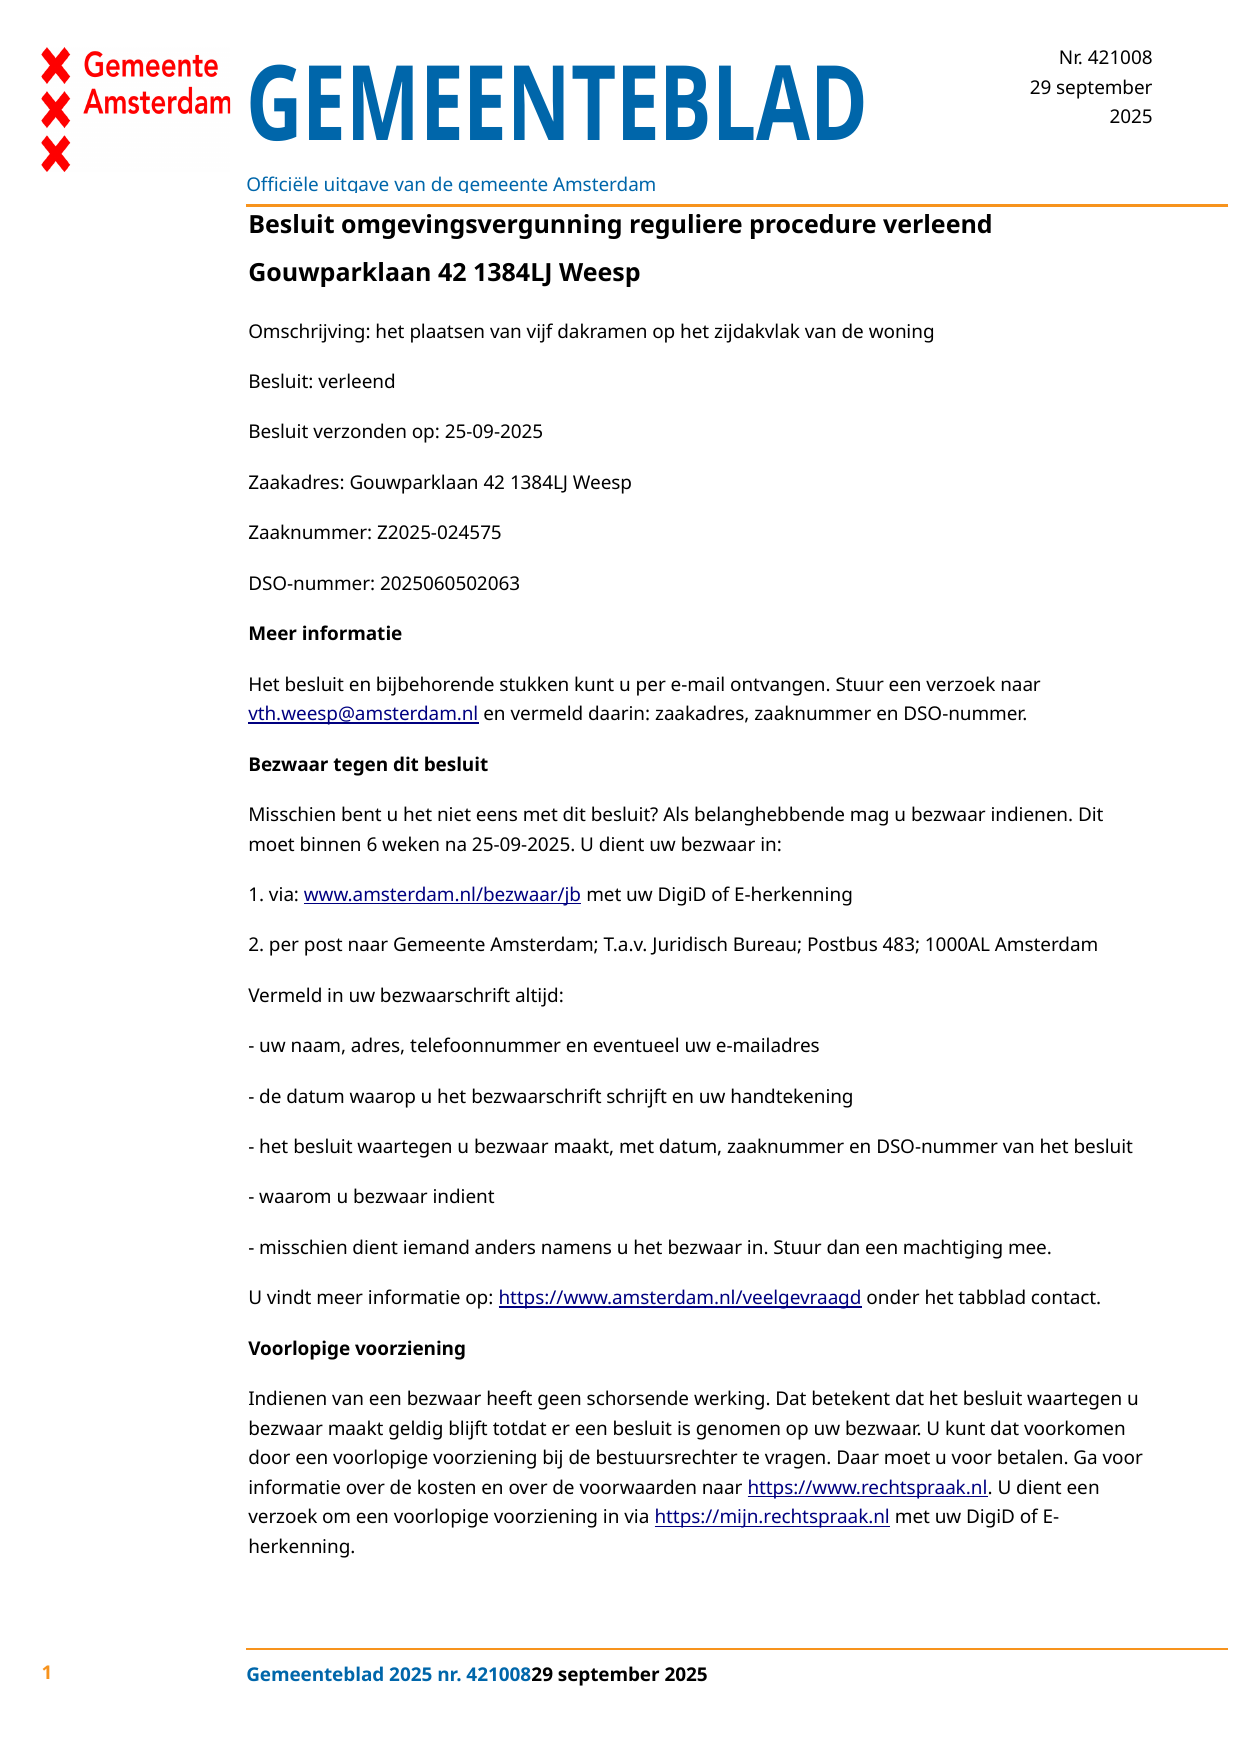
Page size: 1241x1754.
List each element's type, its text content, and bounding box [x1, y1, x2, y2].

text Indienen van een bezwaar heeft geen schorsende werking. Dat betekent dat het besluit waartegen u bezwaar maakt geldig blijft totdat er een besluit is genomen op uw bezwaar. U kunt dat voorkomen door een voorlopige voorziening bij de bestuursrechter te vragen. Daar moet u voor betalen. Ga voor informatie over de kosten en over de voorwaarden naar https://www.rechtspraak.nl. U dient een verzoek om een voorlopige voorziening in via https://mijn.rechtspraak.nl met uw DigiD of E-herkenning. [248, 1385, 1152, 1559]
text Vermeld in uw bezwaarschrift altijd: [248, 982, 1152, 1008]
text Zaakadres: Gouwparklaan 42 1384LJ Weesp [248, 469, 1152, 495]
text Meer informatie [248, 620, 1152, 646]
text U vindt meer informatie op: https://www.amsterdam.nl/veelgevraagd onder het tabblad contact. [248, 1284, 1152, 1310]
text - uw naam, adres, telefoonnummer en eventueel uw e-mailadres [248, 1032, 1152, 1058]
text Besluit: verleend [248, 368, 1152, 394]
text 2. per post naar Gemeente Amsterdam; T.a.v. Juridisch Bureau; Postbus 483; 1000AL Amsterdam [248, 932, 1152, 957]
text Besluit omgevingsvergunning reguliere procedure verleend Gouwparklaan 42 1384LJ Weesp [248, 207, 1152, 288]
text Omschrijving: het plaatsen van vijf dakramen op het zijdakvlak van de woning [248, 318, 1152, 344]
text - misschien dient iemand anders namens u het bezwaar in. Stuur dan een machtiging mee. [248, 1234, 1152, 1260]
text Bezwaar tegen dit besluit [248, 751, 1152, 777]
text - waarom u bezwaar indient [248, 1184, 1152, 1209]
text Voorlopige voorziening [248, 1335, 1152, 1361]
picture [41, 47, 231, 172]
text Het besluit en bijbehorende stukken kunt u per e-mail ontvangen. Stuur een verzoek naar vth.weesp@amsterdam.nl en vermeld daarin: zaakadres, zaaknummer en DSO-nummer. [248, 671, 1152, 726]
text Besluit verzonden op: 25-09-2025 [248, 419, 1152, 444]
text 1. via: www.amsterdam.nl/bezwaar/jb met uw DigiD of E-herkenning [248, 881, 1152, 907]
text Misschien bent u het niet eens met dit besluit? Als belanghebbende mag u bezwaar indienen. Dit moet binnen 6 weken na 25-09-2025. U dient uw bezwaar in: [248, 801, 1152, 857]
text - de datum waarop u het bezwaarschrift schrijft en uw handtekening [248, 1083, 1152, 1109]
text - het besluit waartegen u bezwaar maakt, met datum, zaaknummer en DSO-nummer van het besluit [248, 1133, 1152, 1159]
text Zaaknummer: Z2025-024575 [248, 519, 1152, 545]
text DSO-nummer: 2025060502063 [248, 570, 1152, 596]
